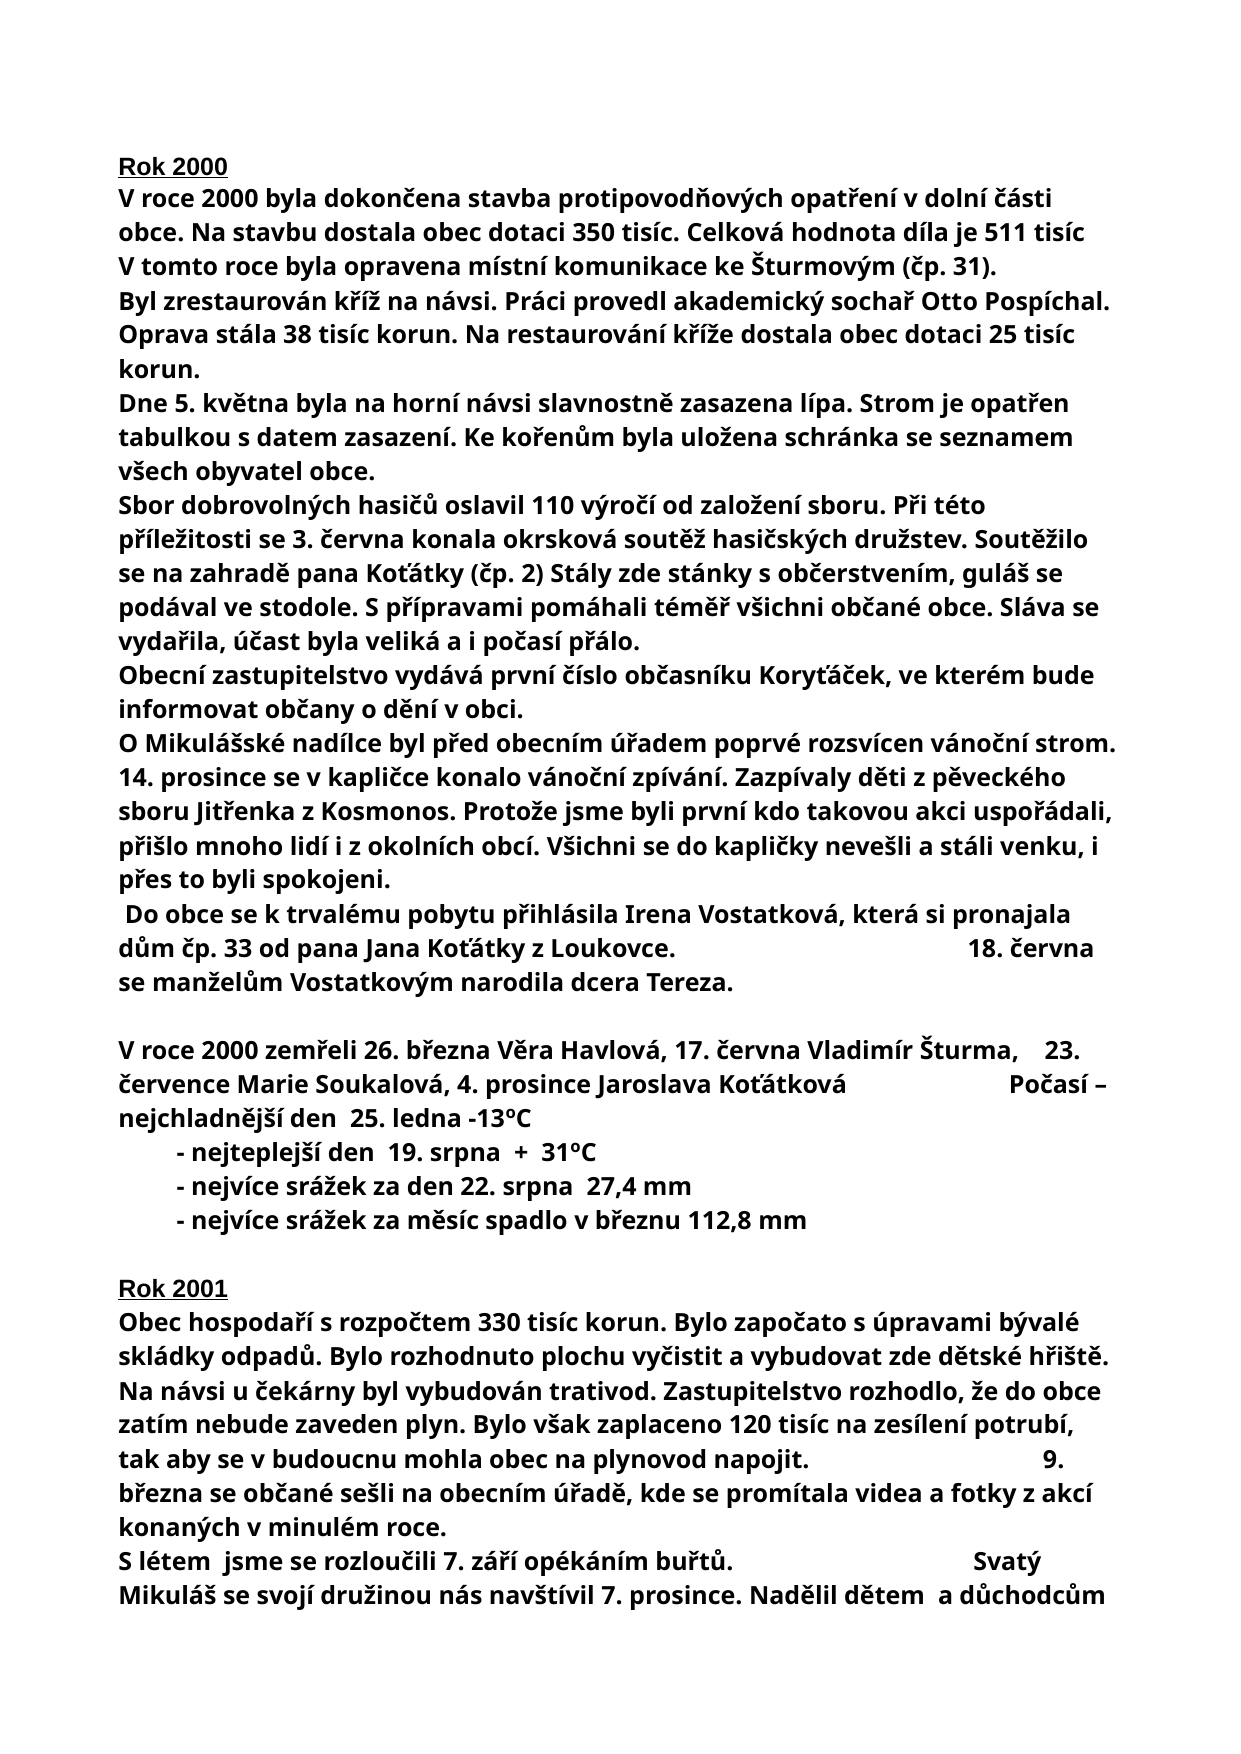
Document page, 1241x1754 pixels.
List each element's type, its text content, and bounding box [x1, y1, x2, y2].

text 14. prosince se v kapličce konalo vánoční zpívání. Zazpívaly děti z pěveckého sboru Jitřenka z Kosmonos. Protože jsme byli první kdo takovou akci uspořádali, přišlo mnoho lidí i z okolních obcí. Všichni se do kapličky nevešli a stáli venku, i přes to byli spokojeni. [118, 760, 1122, 896]
text O Mikulášské nadílce byl před obecním úřadem poprvé rozsvícen vánoční strom. [118, 726, 1122, 760]
text Byl zrestaurován kříž na návsi. Práci provedl akademický sochař Otto Pospíchal. Oprava stála 38 tisíc korun. Na restaurování kříže dostala obec dotaci 25 tisíc korun. [118, 283, 1122, 385]
text - nejvíce srážek za měsíc spadlo v březnu 112,8 mm [118, 1203, 1122, 1237]
text Rok 2001 [118, 1271, 1122, 1305]
text Dne 5. května byla na horní návsi slavnostně zasazena lípa. Strom je opatřen tabulkou s datem zasazení. Ke kořenům byla uložena schránka se seznamem všech obyvatel obce. [118, 385, 1122, 487]
text V roce 2000 zemřeli 26. března Věra Havlová, 17. června Vladimír Šturma, 23. července Marie Soukalová, 4. prosince Jaroslava Koťátková Počasí – nejchladnější den 25. ledna -13oC [118, 1032, 1122, 1135]
text Obec hospodaří s rozpočtem 330 tisíc korun. Bylo započato s úpravami bývalé [118, 1305, 1122, 1339]
text Obecní zastupitelstvo vydává první číslo občasníku Koryťáček, ve kterém bude informovat občany o dění v obci. [118, 658, 1122, 726]
text - nejvíce srážek za den 22. srpna 27,4 mm [118, 1169, 1122, 1203]
text V roce 2000 byla dokončena stavba protipovodňových opatření v dolní části obce. Na stavbu dostala obec dotaci 350 tisíc. Celková hodnota díla je 511 tisíc [118, 181, 1122, 249]
text Rok 2000 [118, 152, 1122, 181]
text - nejteplejší den 19. srpna + 31oC [118, 1135, 1122, 1169]
text skládky odpadů. Bylo rozhodnuto plochu vyčistit a vybudovat zde dětské hřiště. Na návsi u čekárny byl vybudován trativod. Zastupitelstvo rozhodlo, že do obce zatím nebude zaveden plyn. Bylo však zaplaceno 120 tisíc na zesílení potrubí, tak aby se v budoucnu mohla obec na plynovod napojit. 9. března se občané sešli na obecním úřadě, kde se promítala videa a fotky z akcí konaných v minulém roce. [118, 1339, 1122, 1543]
text S létem jsme se rozloučili 7. září opékáním buřtů. Svatý Mikuláš se svojí družinou nás navštívil 7. prosince. Nadělil dětem a důchodcům [118, 1543, 1122, 1612]
text V tomto roce byla opravena místní komunikace ke Šturmovým (čp. 31). [118, 249, 1122, 283]
text Do obce se k trvalému pobytu přihlásila Irena Vostatková, která si pronajala dům čp. 33 od pana Jana Koťátky z Loukovce. 18. června se manželům Vostatkovým narodila dcera Tereza. [118, 896, 1122, 998]
text Sbor dobrovolných hasičů oslavil 110 výročí od založení sboru. Při této příležitosti se 3. června konala okrsková soutěž hasičských družstev. Soutěžilo se na zahradě pana Koťátky (čp. 2) Stály zde stánky s občerstvením, guláš se podával ve stodole. S přípravami pomáhali téměř všichni občané obce. Sláva se vydařila, účast byla veliká a i počasí přálo. [118, 487, 1122, 658]
